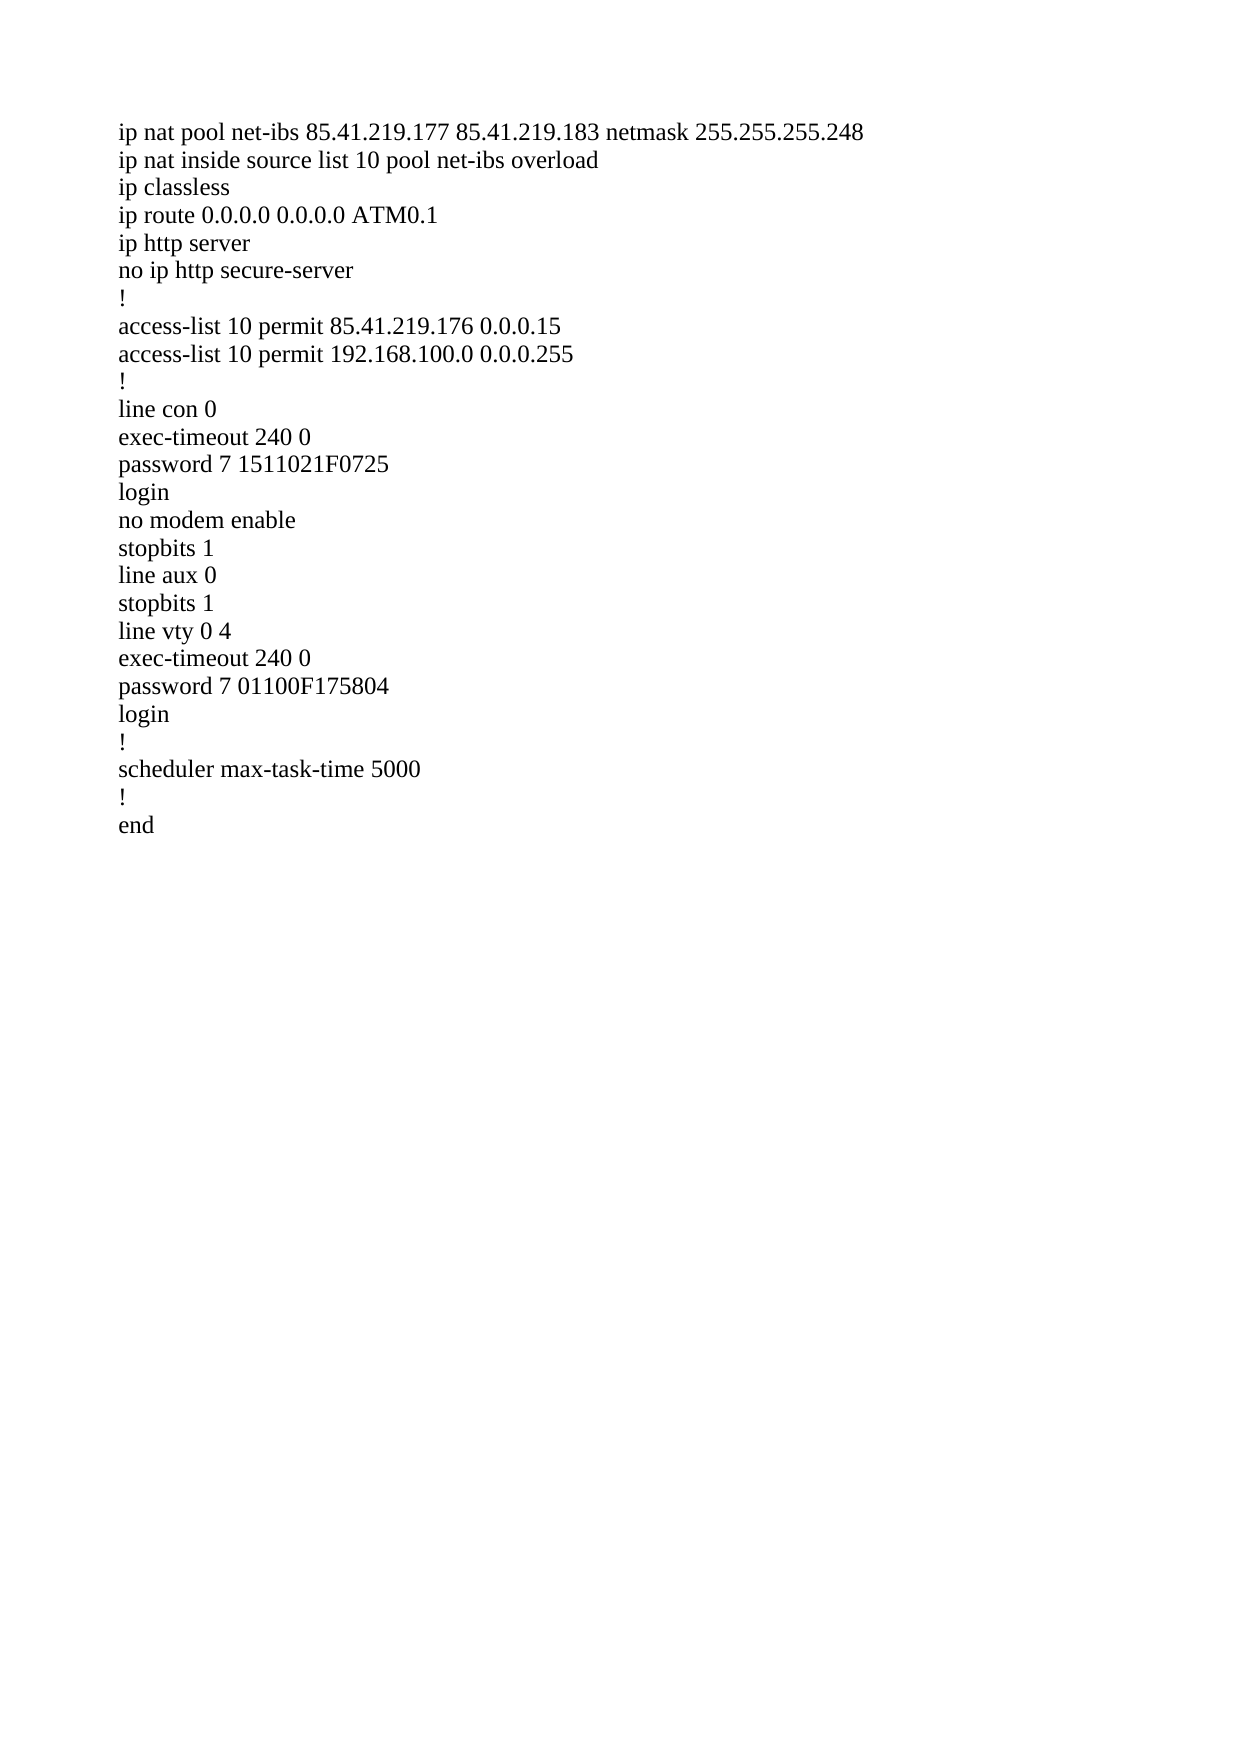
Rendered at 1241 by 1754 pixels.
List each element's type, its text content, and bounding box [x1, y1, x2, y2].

text access-list 10 permit 192.168.100.0 0.0.0.255 [118, 340, 1122, 367]
text password 7 01100F175804 [118, 672, 1122, 700]
text ip nat inside source list 10 pool net-ibs overload [118, 146, 1122, 173]
text line vty 0 4 [118, 617, 1122, 644]
text scheduler max-task-time 5000 [118, 755, 1122, 783]
text ! [118, 284, 1122, 312]
text ip http server [118, 229, 1122, 257]
text access-list 10 permit 85.41.219.176 0.0.0.15 [118, 312, 1122, 340]
text line con 0 [118, 395, 1122, 423]
text line aux 0 [118, 561, 1122, 589]
text no ip http secure-server [118, 257, 1122, 284]
text exec-timeout 240 0 [118, 644, 1122, 672]
text ip nat pool net-ibs 85.41.219.177 85.41.219.183 netmask 255.255.255.248 [118, 118, 1122, 146]
text stopbits 1 [118, 534, 1122, 561]
text ip classless [118, 173, 1122, 201]
text ! [118, 728, 1122, 755]
text exec-timeout 240 0 [118, 423, 1122, 451]
text no modem enable [118, 506, 1122, 534]
text stopbits 1 [118, 589, 1122, 617]
text ip route 0.0.0.0 0.0.0.0 ATM0.1 [118, 201, 1122, 229]
text end [118, 811, 1122, 838]
text ! [118, 783, 1122, 811]
text login [118, 478, 1122, 506]
text password 7 1511021F0725 [118, 451, 1122, 478]
text ! [118, 367, 1122, 395]
text login [118, 700, 1122, 728]
